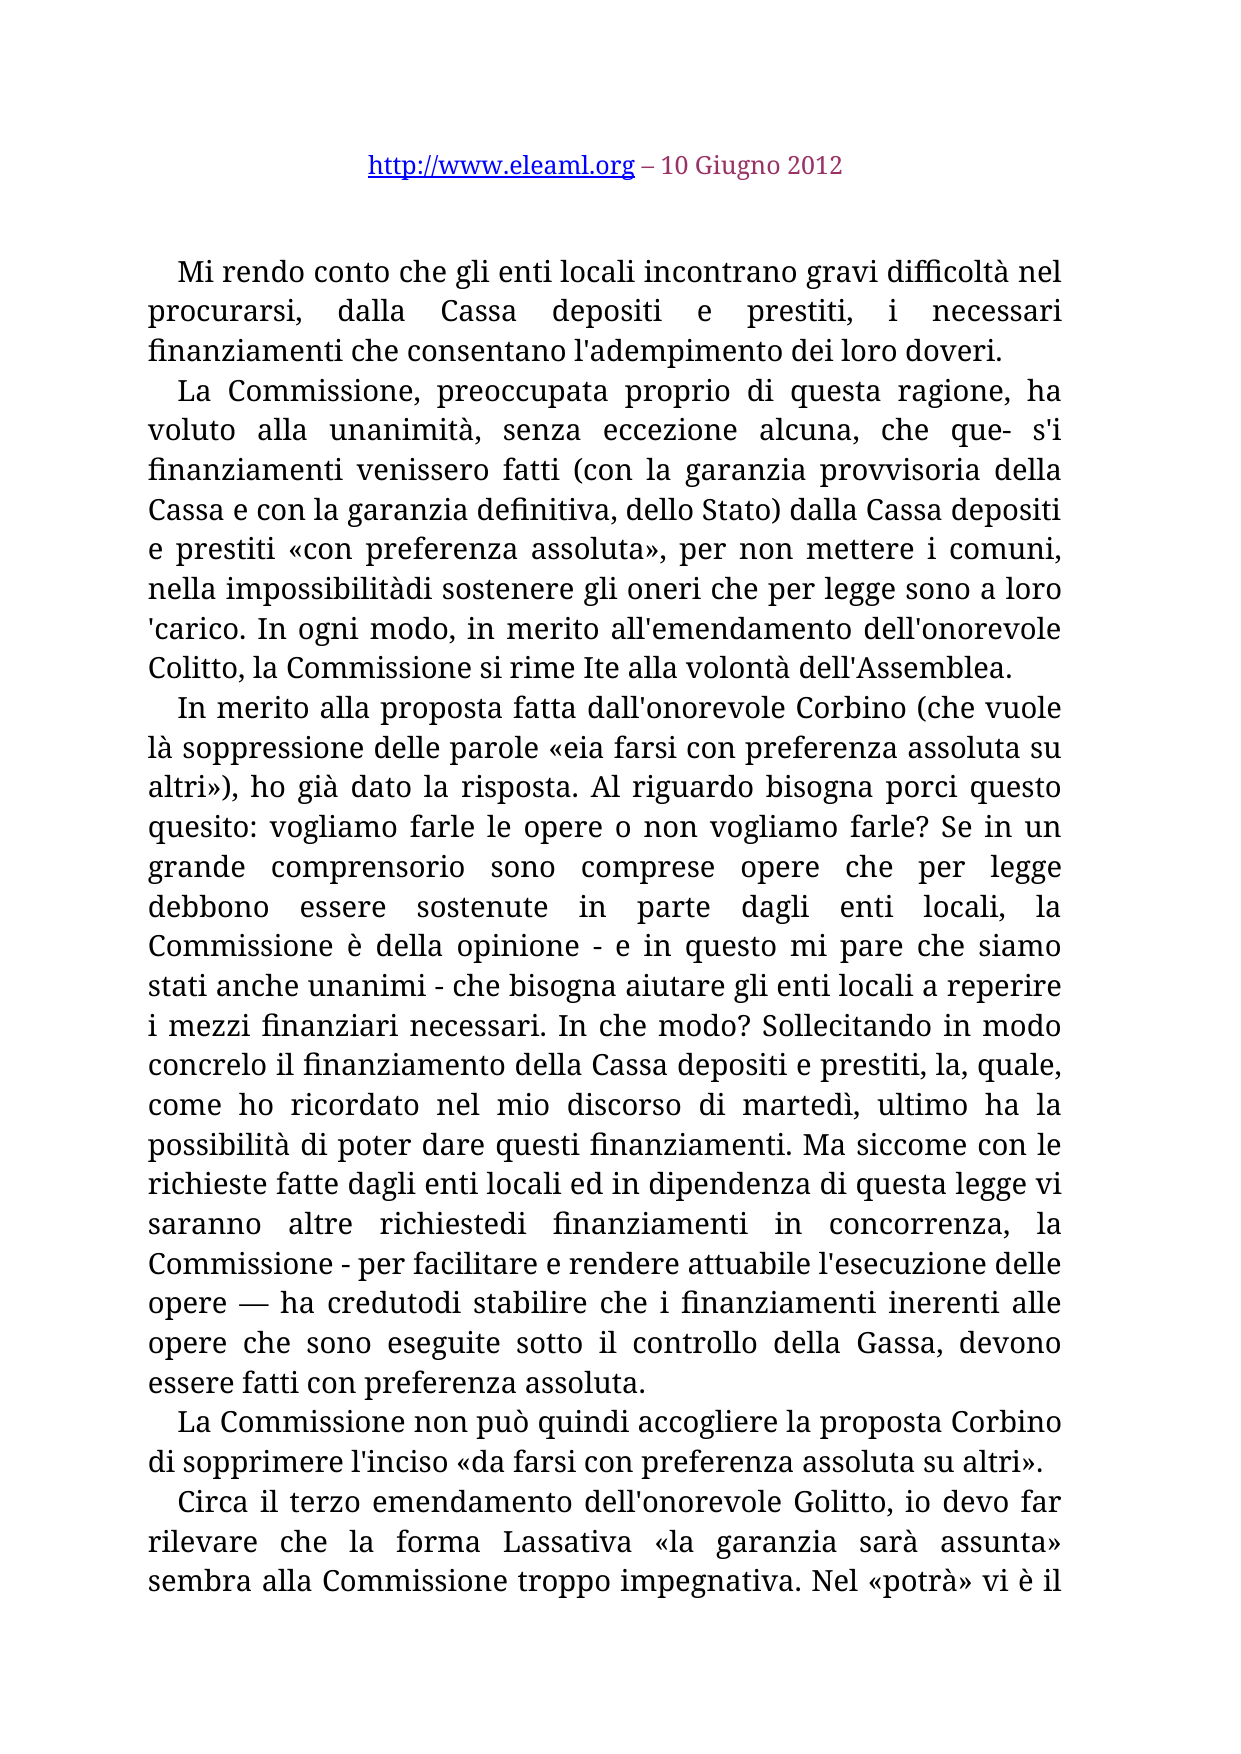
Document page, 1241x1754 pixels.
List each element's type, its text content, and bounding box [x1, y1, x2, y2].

text Circa il terzo emendamento dell'onorevole Golitto, io devo far rilevare che la forma Lassativa «la garanzia sarà assunta» sembra alla Commissione troppo impegnativa. Nel «potrà» vi è il [148, 1481, 1063, 1600]
text Mi rendo conto che gli enti locali incontrano gravi difficoltà nel procurarsi, dalla Cassa depositi e prestiti, i necessari finanziamenti che consentano l'adempimento dei loro doveri. [148, 251, 1063, 370]
text La Commissione, preoccupata proprio di questa ragione, ha voluto alla unanimità, senza eccezione alcuna, che que- s'i finanziamenti venissero fatti (con la garanzia provvisoria della Cassa e con la garanzia definitiva, dello Stato) dalla Cassa depositi e prestiti «con preferenza assoluta», per non mettere i comuni, nella impossibilitàdi sostenere gli oneri che per legge sono a loro 'carico. In ogni modo, in merito all'emendamento dell'onorevole Colitto, la Commissione si rime Ite alla volontà dell'Assemblea. [148, 370, 1063, 687]
text La Commissione non può quindi accogliere la proposta Corbino di sopprimere l'inciso «da farsi con preferenza assoluta su altri». [148, 1402, 1063, 1481]
text In merito alla proposta fatta dall'onorevole Corbino (che vuole là soppressione delle parole «eia farsi con preferenza assoluta su altri»), ho già dato la risposta. Al riguardo bisogna porci questo quesito: vogliamo farle le opere o non vogliamo farle? Se in un grande comprensorio sono comprese opere che per legge debbono essere sostenute in parte dagli enti locali, la Commissione è della opinione - e in questo mi pare che siamo stati anche unanimi - che bisogna aiutare gli enti locali a reperire i mezzi finanziari necessari. In che modo? Sollecitando in modo concrelo il finanziamento della Cassa depositi e prestiti, la, quale, come ho ricordato nel mio discorso di martedì, ultimo ha la possibilità di poter dare questi finanziamenti. Ma siccome con le richieste fatte dagli enti locali ed in dipendenza di questa legge vi saranno altre richiestedi finanziamenti in concorrenza, la Commissione - per facilitare e rendere attuabile l'esecuzione delle opere — ha credutodi stabilire che i finanziamenti inerenti alle opere che sono eseguite sotto il controllo della Gassa, devono essere fatti con preferenza assoluta. [148, 687, 1063, 1402]
